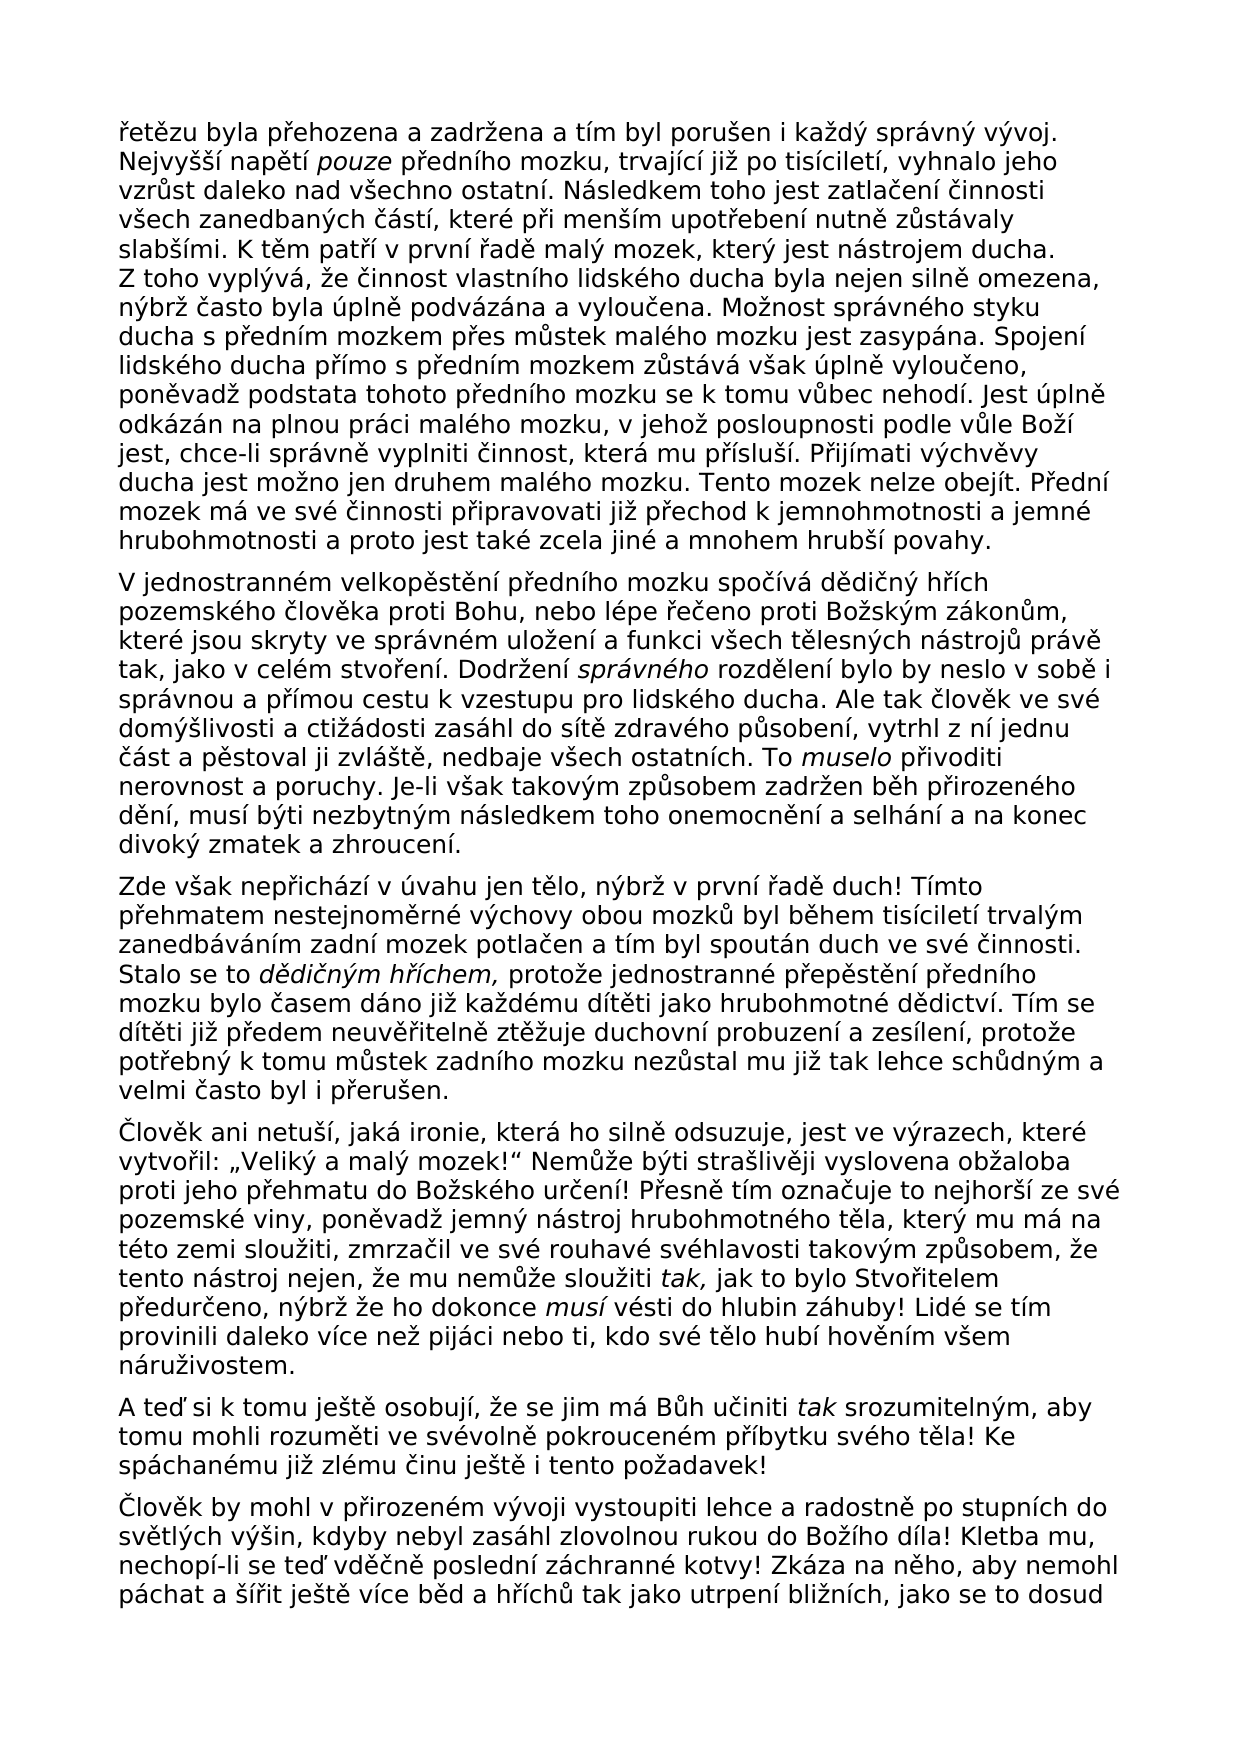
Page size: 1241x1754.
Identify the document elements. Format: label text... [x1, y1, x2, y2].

text Člověk ani netuší, jaká ironie, která ho silně odsuzuje, jest ve výrazech, které vytvořil: „Veliký a malý mozek!“ Nemůže býti strašlivěji vyslovena obžaloba proti jeho přehmatu do Božského určení! Přesně tím označuje to nejhorší ze své pozemské viny, poněvadž jemný nástroj hrubohmotného těla, který mu má na této zemi sloužiti, zmrzačil ve své rouhavé svéhlavosti takovým způsobem, že tento nástroj nejen, že mu nemůže sloužiti tak, jak to bylo Stvořitelem předurčeno, nýbrž že ho dokonce musí vésti do hlubin záhuby! Lidé se tím provinili daleko více než pijáci nebo ti, kdo své tělo hubí hověním všem náruživostem. [118, 1118, 1122, 1381]
text A teď si k tomu ještě osobují, že se jim má Bůh učiniti tak srozumitelným, aby tomu mohli rozuměti ve svévolně pokrouceném příbytku svého těla! Ke spáchanému již zlému činu ještě i tento požadavek! [118, 1393, 1122, 1481]
text Člověk by mohl v přirozeném vývoji vystoupiti lehce a radostně po stupních do světlých výšin, kdyby nebyl zasáhl zlovolnou rukou do Božího díla! Kletba mu, nechopí-li se teď vděčně poslední záchranné kotvy! Zkáza na něho, aby nemohl páchat a šířit ještě více běd a hříchů tak jako utrpení bližních, jako se to dosud [118, 1493, 1122, 1610]
text Zde však nepřichází v úvahu jen tělo, nýbrž v první řadě duch! Tímto přehmatem nestejnoměrné výchovy obou mozků byl během tisíciletí trvalým zanedbáváním zadní mozek potlačen a tím byl spoután duch ve své činnosti. Stalo se to dědičným hříchem, protože jednostranné přepěstění předního mozku bylo časem dáno již každému dítěti jako hrubohmotné dědictví. Tím se dítěti již předem neuvěřitelně ztěžuje duchovní probuzení a zesílení, protože potřebný k tomu můstek zadního mozku nezůstal mu již tak lehce schůdným a velmi často byl i přerušen. [118, 872, 1122, 1106]
text řetězu byla přehozena a zadržena a tím byl porušen i každý správný vývoj. Nejvyšší napětí pouze předního mozku, trvající již po tisíciletí, vyhnalo jeho vzrůst daleko nad všechno ostatní. Následkem toho jest zatlačení činnosti všech zanedbaných částí, které při menším upotřebení nutně zůstávaly slabšími. K těm patří v první řadě malý mozek, který jest nástrojem ducha. Z toho vyplývá, že činnost vlastního lidského ducha byla nejen silně omezena, nýbrž často byla úplně podvázána a vyloučena. Možnost správného styku ducha s předním mozkem přes můstek malého mozku jest zasypána. Spojení lidského ducha přímo s předním mozkem zůstává však úplně vyloučeno, poněvadž podstata tohoto předního mozku se k tomu vůbec nehodí. Jest úplně odkázán na plnou práci malého mozku, v jehož posloupnosti podle vůle Boží jest, chce-li správně vyplniti činnost, která mu přísluší. Přijímati výchvěvy ducha jest možno jen druhem malého mozku. Tento mozek nelze obejít. Přední mozek má ve své činnosti připravovati již přechod k jemnohmotnosti a jemné hrubohmotnosti a proto jest také zcela jiné a mnohem hrubší povahy. [118, 118, 1122, 556]
text V jednostranném velkopěstění předního mozku spočívá dědičný hřích pozemského člověka proti Bohu, nebo lépe řečeno proti Božským zákonům, které jsou skryty ve správném uložení a funkci všech tělesných nástrojů právě tak, jako v celém stvoření. Dodržení správného rozdělení bylo by neslo v sobě i správnou a přímou cestu k vzestupu pro lidského ducha. Ale tak člověk ve své domýšlivosti a ctižádosti zasáhl do sítě zdravého působení, vytrhl z ní jednu část a pěstoval ji zvláště, nedbaje všech ostatních. To muselo přivoditi nerovnost a poruchy. Je-li však takovým způsobem zadržen běh přirozeného dění, musí býti nezbytným následkem toho onemocnění a selhání a na konec divoký zmatek a zhroucení. [118, 568, 1122, 860]
